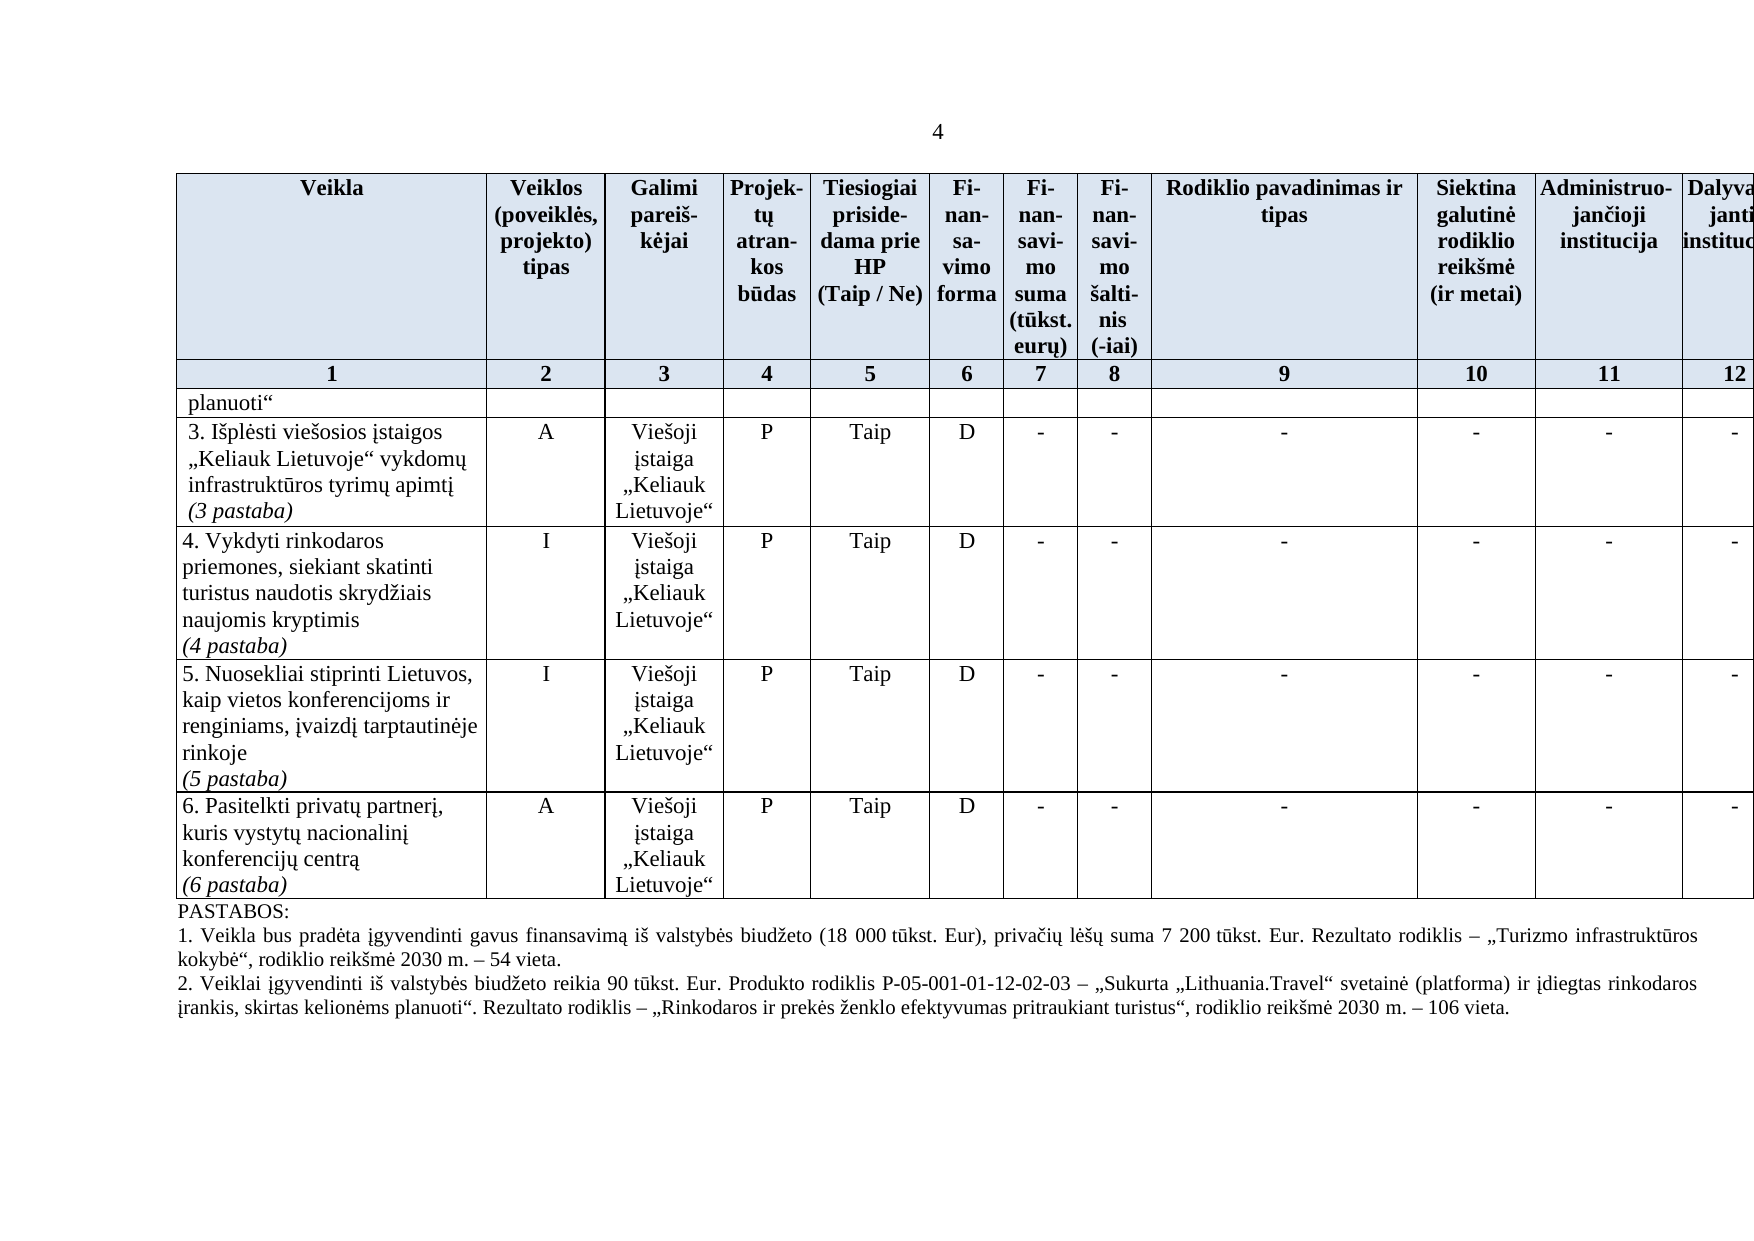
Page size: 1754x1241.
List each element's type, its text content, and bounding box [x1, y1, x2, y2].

table_header Fi-nan-savi-mo suma (tūkst. eurų) [1004, 174, 1077, 359]
table_cell Taip [811, 527, 929, 658]
table_cell - [1683, 660, 1753, 791]
table_cell Viešoji įstaiga „Keliauk Lietuvoje“ [606, 793, 723, 898]
table_cell - [1152, 660, 1417, 791]
table_cell 7 [1004, 360, 1077, 388]
table_cell 5. Nuosekliai stiprinti Lietuvos, kaip vietos konferencijoms ir renginiams, įvaizdį tarptautinėje rinkoje (5 pastaba) [177, 660, 486, 791]
table_header Galimi pareiš-kėjai [606, 174, 723, 359]
text PASTABOS: [74, 899, 1698, 923]
table_cell P [724, 418, 810, 526]
table_cell - [1004, 660, 1077, 791]
table_cell - [1004, 793, 1077, 898]
table_cell - [1683, 389, 1753, 417]
table_cell I [487, 660, 604, 791]
table_cell P [724, 527, 810, 658]
table_cell P [724, 793, 810, 898]
table_header Tiesiogiai priside-dama prie HP (Taip / Ne) [811, 174, 929, 359]
table_header Projek-tų atran-kos būdas [724, 174, 810, 359]
table_cell [930, 389, 1003, 417]
table_cell D [930, 660, 1003, 791]
table_cell - [1078, 660, 1151, 791]
table_cell - [1078, 418, 1151, 526]
table_cell [1418, 389, 1535, 417]
table_cell 3. Išplėsti viešosios įstaigos „Keliauk Lietuvoje“ vykdomų infrastruktūros tyrimų apimtį (3 pastaba) [177, 418, 486, 526]
table_cell 6. Pasitelkti privatų partnerį, kuris vystytų nacionalinį konferencijų centrą (6 pastaba) [177, 793, 486, 898]
table_cell [487, 389, 604, 417]
text 2. Veiklai įgyvendinti iš valstybės biudžeto reikia 90 tūkst. Eur. Produkto rodiklis P-05-001-01-12-02-03 – „Sukurta „Lithuania.Travel“ svetainė (platforma) ir įdiegtas rinkodaros įrankis, skirtas kelionėms planuoti“. Rezultato rodiklis – „Rinkodaros ir prekės ženklo efektyvumas pritraukiant turistus“, rodiklio reikšmė 2030 m. – 106 vieta. [177, 971, 1698, 1019]
table_cell - [1536, 793, 1682, 898]
table_cell 4. Vykdyti rinkodaros priemones, siekiant skatinti turistus naudotis skrydžiais naujomis kryptimis (4 pastaba) [177, 527, 486, 658]
table_cell - [1418, 660, 1535, 791]
table_header Veiklos (poveiklės, projekto) tipas [487, 174, 604, 359]
table_cell A [487, 418, 604, 526]
table_cell 2 [487, 360, 604, 388]
table_cell - [1683, 418, 1753, 526]
table_cell Taip [811, 660, 929, 791]
table_header Fi-nan-savi-mo šalti-nis (-iai) [1078, 174, 1151, 359]
table_cell 12 [1683, 360, 1753, 388]
table_cell 10 [1418, 360, 1535, 388]
table_cell Taip [811, 418, 929, 526]
table_cell - [1536, 527, 1682, 658]
table_cell 3 [606, 360, 723, 388]
table_cell A [487, 793, 604, 898]
table_header Siektina galutinė rodiklio reikšmė (ir metai) [1418, 174, 1535, 359]
table_header Dalyvau-janti institucija [1683, 174, 1753, 359]
table_cell - [1418, 527, 1535, 658]
table_cell [811, 389, 929, 417]
table_header Administruo-jančioji institucija [1536, 174, 1682, 359]
table_cell - [1536, 418, 1682, 526]
table_cell [724, 389, 810, 417]
text 1. Veikla bus pradėta įgyvendinti gavus finansavimą iš valstybės biudžeto (18 000 tūkst. Eur), privačių lėšų suma 7 200 tūkst. Eur. Rezultato rodiklis – „Turizmo infrastruktūros kokybė“, rodiklio reikšmė 2030 m. – 54 vieta. [177, 923, 1698, 971]
table_cell - [1004, 418, 1077, 526]
table_cell - [1683, 527, 1753, 658]
table_cell D [930, 418, 1003, 526]
table_cell P [724, 660, 810, 791]
table_cell [606, 389, 723, 417]
table_cell [1078, 389, 1151, 417]
table_cell Viešoji įstaiga „Keliauk Lietuvoje“ [606, 660, 723, 791]
table_cell 5 [811, 360, 929, 388]
table_cell - [1683, 793, 1753, 898]
table_cell 8 [1078, 360, 1151, 388]
table_cell [1004, 389, 1077, 417]
table_cell Taip [811, 793, 929, 898]
table_cell D [930, 527, 1003, 658]
table_cell - [1004, 527, 1077, 658]
table_cell planuoti“ [177, 389, 486, 417]
table_cell 6 [930, 360, 1003, 388]
table_cell Viešoji įstaiga „Keliauk Lietuvoje“ [606, 418, 723, 526]
table_cell - [1078, 793, 1151, 898]
table_cell 9 [1152, 360, 1417, 388]
table_cell 4 [724, 360, 810, 388]
table_cell - [1418, 418, 1535, 526]
table_cell [1152, 389, 1417, 417]
table_cell - [1152, 793, 1417, 898]
table_cell I [487, 527, 604, 658]
table_cell - [1152, 527, 1417, 658]
table_cell D [930, 793, 1003, 898]
table_cell - [1152, 418, 1417, 526]
table_header Rodiklio pavadinimas ir tipas [1152, 174, 1417, 359]
table_cell - [1418, 793, 1535, 898]
table_cell 11 [1536, 360, 1682, 388]
table_cell - [1078, 527, 1151, 658]
table_cell - [1536, 660, 1682, 791]
table_cell 1 [177, 360, 486, 388]
table_cell [1536, 389, 1682, 417]
table_cell Viešoji įstaiga „Keliauk Lietuvoje“ [606, 527, 723, 658]
table_header Fi-nan-sa-vimo forma [930, 174, 1003, 359]
table_header Veikla [177, 174, 486, 359]
